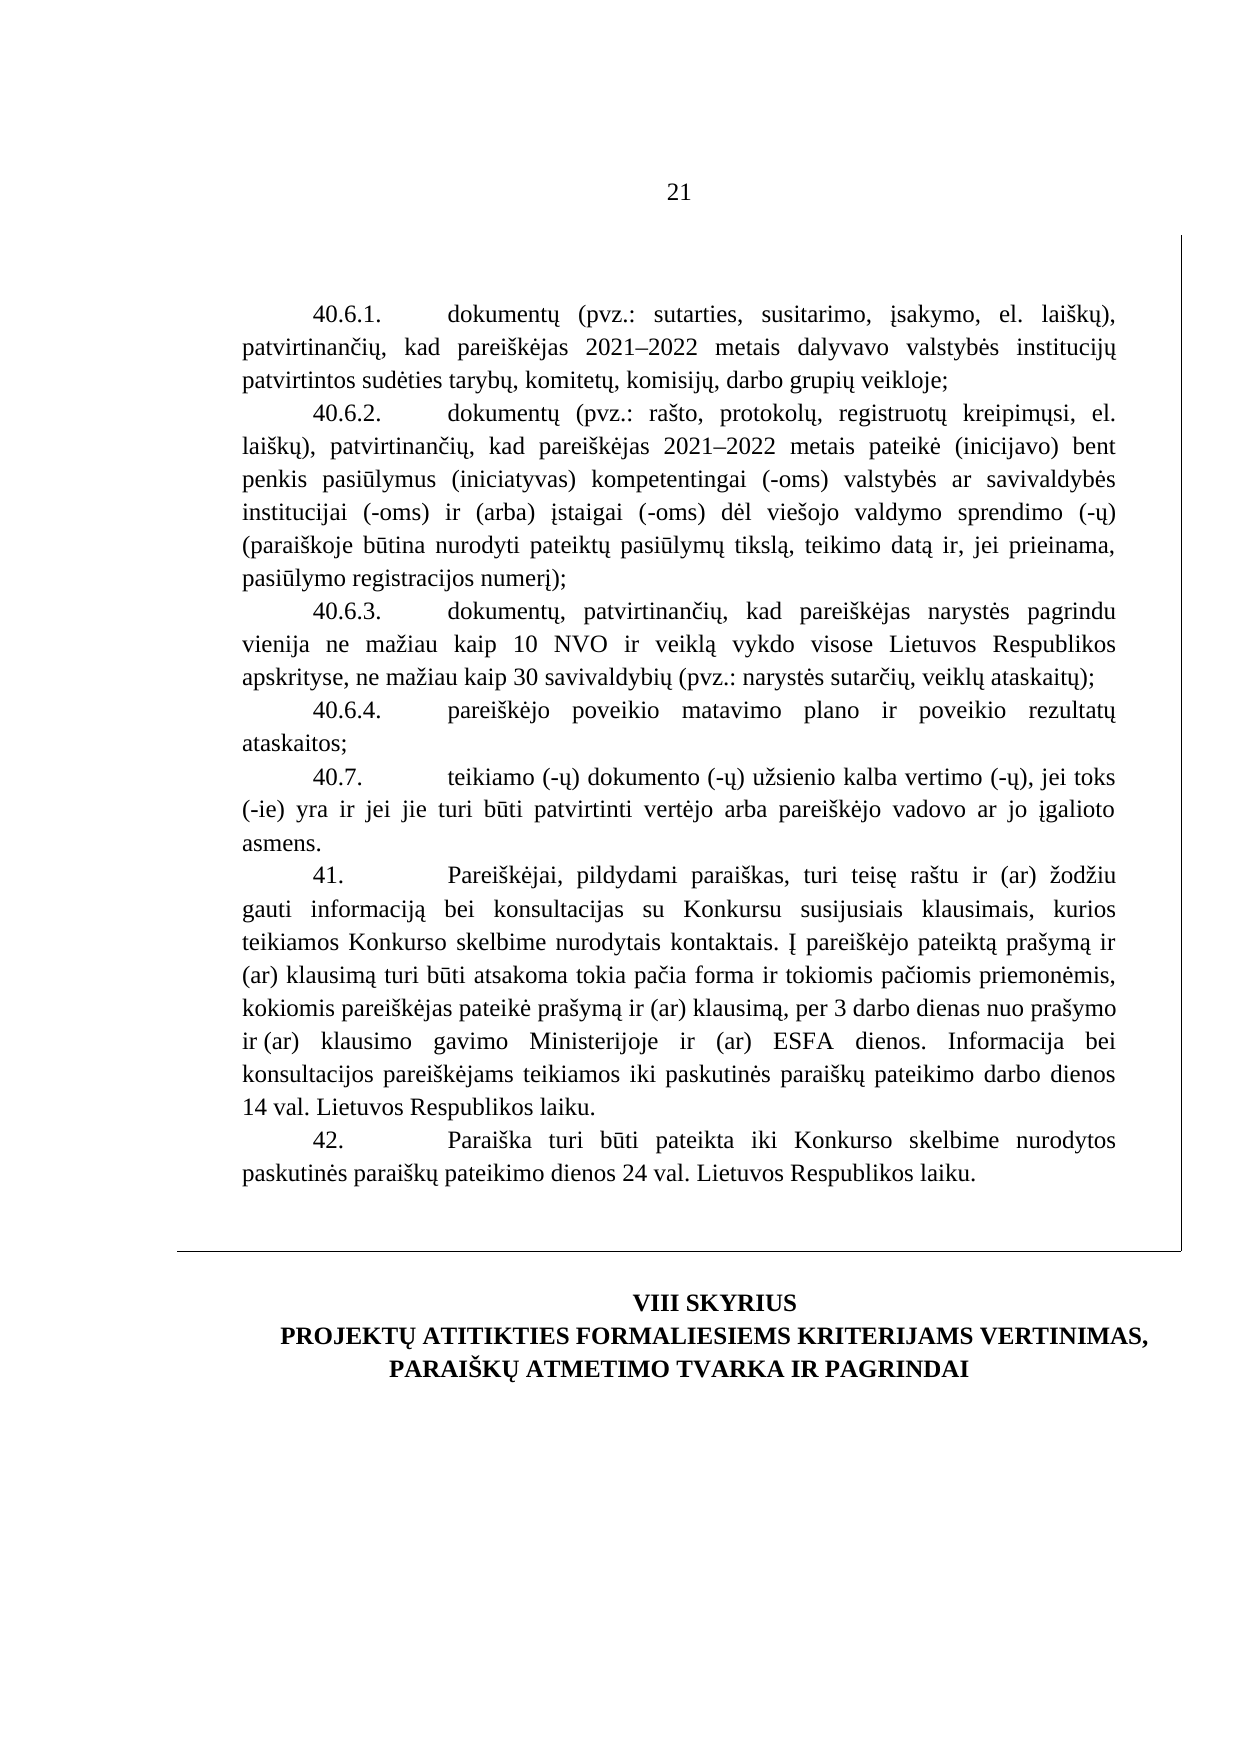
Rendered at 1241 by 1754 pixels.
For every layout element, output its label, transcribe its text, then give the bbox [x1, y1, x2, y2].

text 40.7. teikiamo (-ų) dokumento (-ų) užsienio kalba vertimo (-ų), jei toks (-ie) yra ir jei jie turi būti patvirtinti vertėjo arba pareiškėjo vadovo ar jo įgalioto asmens. [177, 697, 1181, 796]
text 42. Paraiška turi būti pateikta iki Konkurso skelbime nurodytos paskutinės paraiškų pateikimo dienos 24 val. Lietuvos Respublikos laiku. [177, 1060, 1181, 1251]
text PROJEKTŲ ATITIKTIES FORMALIESIEMS KRITERIJAMS VERTINIMAS, PARAIŠKŲ ATMETIMO TVARKA IR PAGRINDAI [177, 1321, 1181, 1383]
text VIII SKYRIUS [177, 1288, 1181, 1317]
text 40.6.3. dokumentų, patvirtinančių, kad pareiškėjas narystės pagrindu vienija ne mažiau kaip 10 NVO ir veiklą vykdo visose Lietuvos Respublikos apskrityse, ne mažiau kaip 30 savivaldybių (pvz.: narystės sutarčių, veiklų ataskaitų); [177, 532, 1181, 631]
text 41. Pareiškėjai, pildydami paraiškas, turi teisę raštu ir (ar) žodžiu gauti informaciją bei konsultacijas su Konkursu susijusiais klausimais, kurios teikiamos Konkurso skelbime nurodytais kontaktais. Į pareiškėjo pateiktą prašymą ir (ar) klausimą turi būti atsakoma tokia pačia forma ir tokiomis pačiomis priemonėmis, kokiomis pareiškėjas pateikė prašymą ir (ar) klausimą, per 3 darbo dienas nuo prašymo ir (ar) klausimo gavimo Ministerijoje ir (ar) ESFA dienos. Informacija bei konsultacijos pareiškėjams teikiamos iki paskutinės paraiškų pateikimo darbo dienos 14 val. Lietuvos Respublikos laiku. [177, 796, 1181, 1060]
text 40.6.1. dokumentų (pvz.: sutarties, susitarimo, įsakymo, el. laiškų), patvirtinančių, kad pareiškėjas 2021–2022 metais dalyvavo valstybės institucijų patvirtintos sudėties tarybų, komitetų, komisijų, darbo grupių veikloje; [177, 235, 1181, 334]
text 40.6.4. pareiškėjo poveikio matavimo plano ir poveikio rezultatų ataskaitos; [177, 631, 1181, 697]
text 40.6.2. dokumentų (pvz.: rašto, protokolų, registruotų kreipimųsi, el. laiškų), patvirtinančių, kad pareiškėjas 2021–2022 metais pateikė (inicijavo) bent penkis pasiūlymus (iniciatyvas) kompetentingai (-oms) valstybės ar savivaldybės institucijai (-oms) ir (arba) įstaigai (‑oms) dėl viešojo valdymo sprendimo (-ų) (paraiškoje būtina nurodyti pateiktų pasiūlymų tikslą, teikimo datą ir, jei prieinama, pasiūlymo registracijos numerį); [177, 334, 1181, 532]
